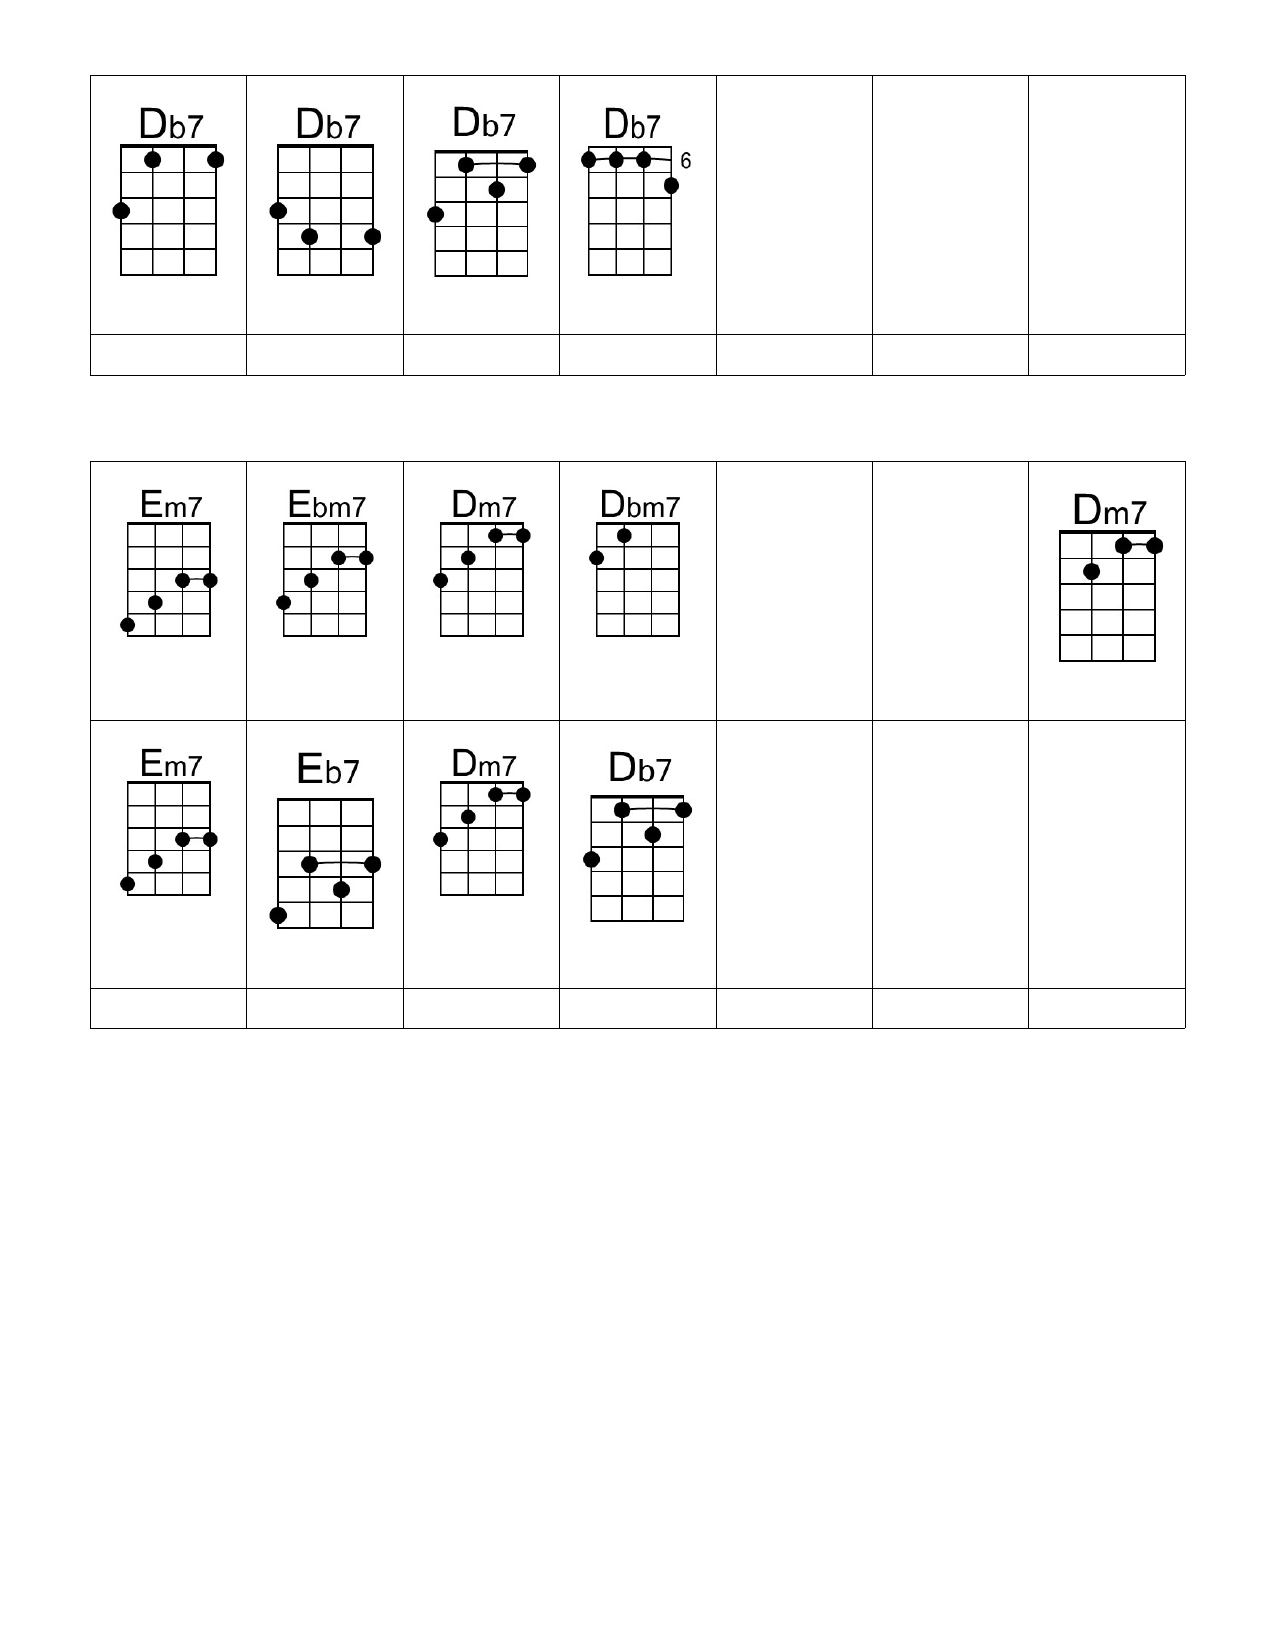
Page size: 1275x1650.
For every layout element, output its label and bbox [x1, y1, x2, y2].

picture [95, 80, 241, 300]
table_cell [873, 76, 1028, 334]
table_cell [717, 335, 872, 374]
table_header [247, 462, 403, 720]
picture [105, 725, 232, 917]
table_cell [560, 989, 716, 1028]
table_cell [560, 721, 716, 987]
table_cell [404, 989, 559, 1028]
picture [566, 725, 708, 945]
table_cell [404, 335, 559, 374]
table_cell [1029, 335, 1185, 374]
picture [574, 466, 701, 658]
table_cell [91, 76, 246, 334]
table_cell [247, 76, 403, 334]
picture [410, 80, 552, 300]
table_cell [91, 335, 246, 374]
table_cell [247, 335, 403, 374]
table_cell [560, 76, 716, 334]
picture [261, 466, 388, 658]
picture [105, 466, 232, 658]
table_cell [873, 721, 1028, 987]
table_header [404, 462, 559, 720]
table_cell [560, 335, 716, 374]
table_cell [247, 989, 403, 1028]
table_header [1029, 462, 1185, 720]
table_cell [717, 721, 872, 987]
table_cell [1029, 76, 1185, 334]
table_cell [404, 76, 559, 334]
picture [1034, 466, 1180, 686]
picture [418, 725, 544, 917]
table_cell [1029, 989, 1185, 1028]
table_cell [91, 989, 246, 1028]
picture [418, 466, 544, 658]
table_cell [247, 721, 403, 987]
picture [252, 80, 398, 300]
table_cell [873, 335, 1028, 374]
table_cell [91, 721, 246, 987]
table_cell [1029, 721, 1185, 987]
table_header [717, 462, 872, 720]
table_header [873, 462, 1028, 720]
table_cell [404, 721, 559, 987]
picture [252, 725, 398, 953]
table_header [91, 462, 246, 720]
table_cell [717, 989, 872, 1028]
table_header [560, 462, 716, 720]
table_cell [717, 76, 872, 334]
table_cell [873, 989, 1028, 1028]
picture [566, 80, 708, 300]
